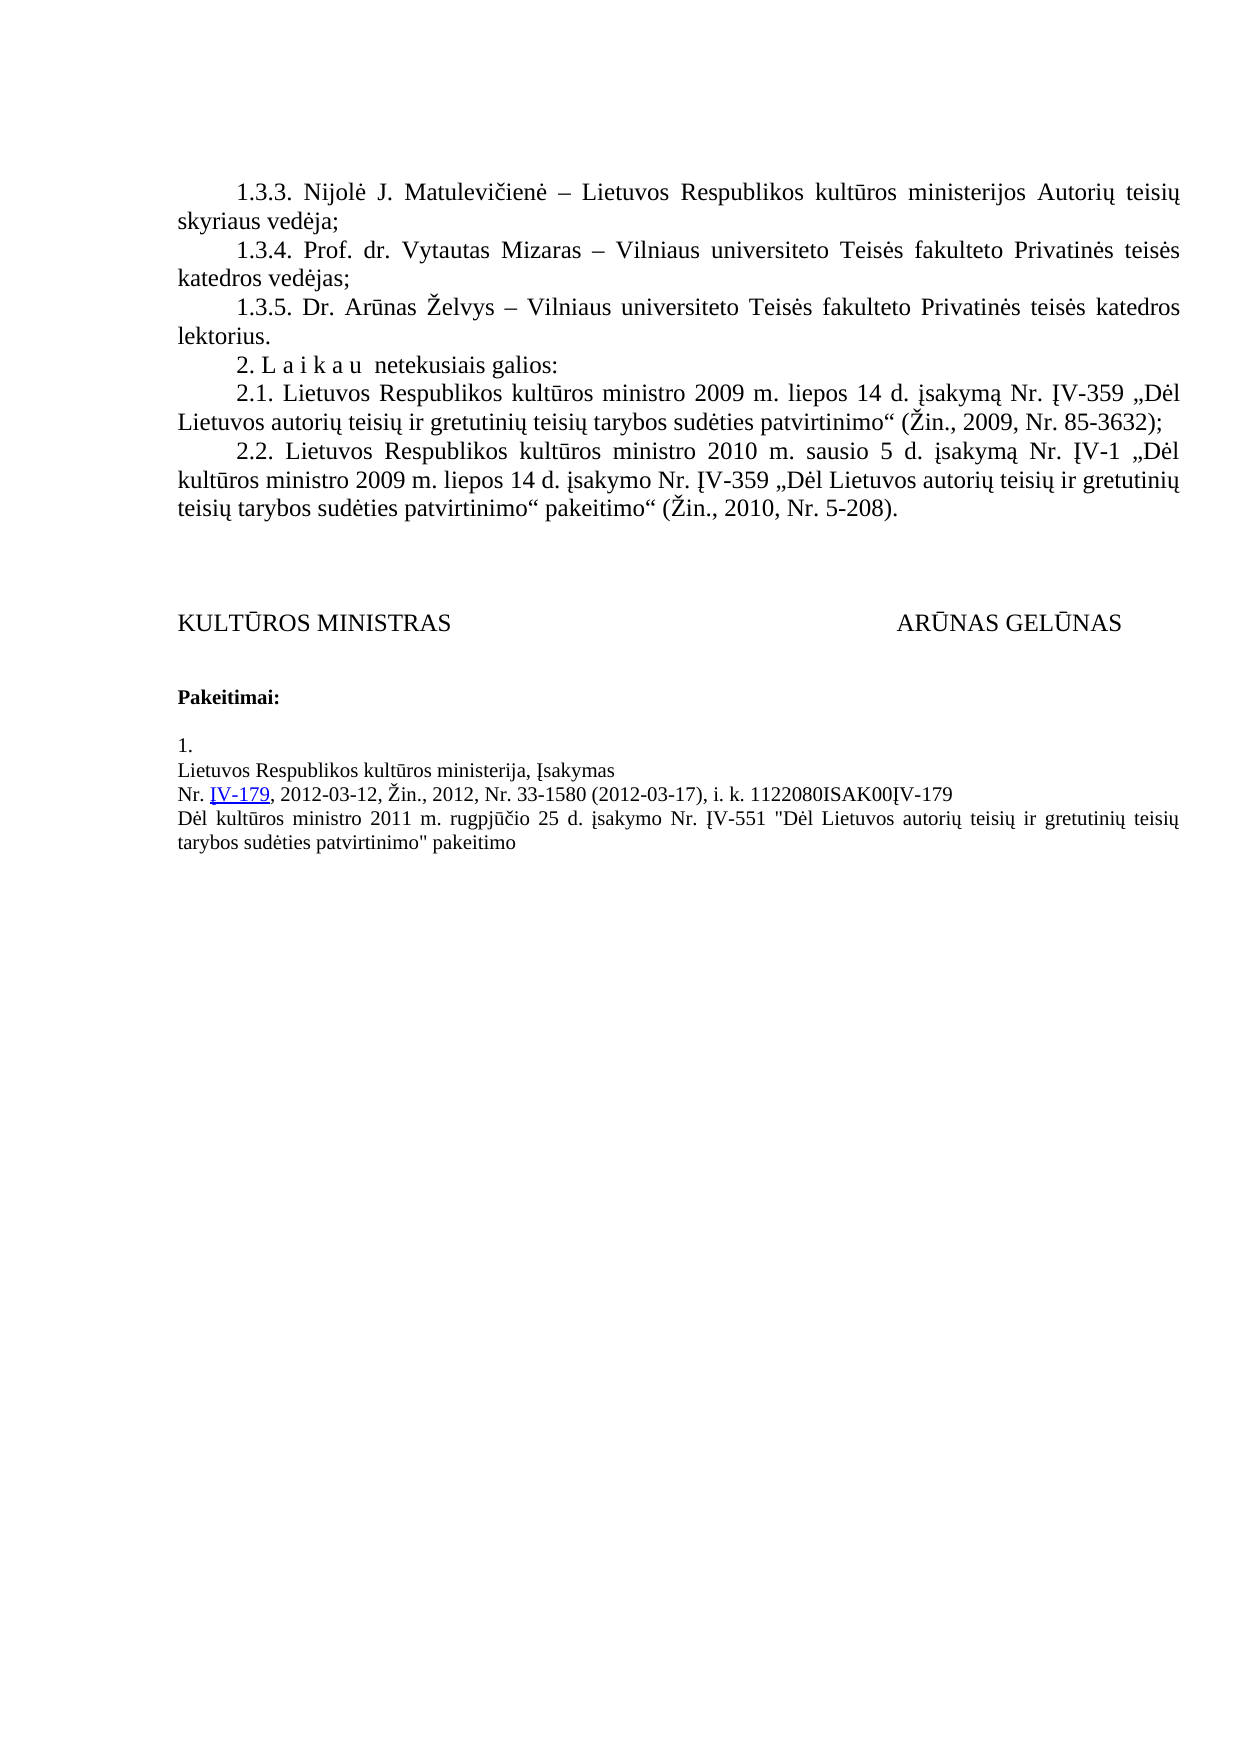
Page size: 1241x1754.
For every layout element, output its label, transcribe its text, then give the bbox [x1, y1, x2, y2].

text 1. [177, 733, 1181, 757]
text 2.2. Lietuvos Respublikos kultūros ministro 2010 m. sausio 5 d. įsakymą Nr. ĮV-1 „Dėl kultūros ministro 2009 m. liepos 14 d. įsakymo Nr. ĮV-359 „Dėl Lietuvos autorių teisių ir gretutinių teisių tarybos sudėties patvirtinimo“ pakeitimo“ (Žin., 2010, Nr. 5-208). [177, 436, 1181, 522]
text Dėl kultūros ministro 2011 m. rugpjūčio 25 d. įsakymo Nr. ĮV-551 "Dėl Lietuvos autorių teisių ir gretutinių teisių tarybos sudėties patvirtinimo" pakeitimo [177, 806, 1181, 854]
text Lietuvos Respublikos kultūros ministerija, Įsakymas [177, 757, 1181, 782]
text Nr. ĮV-179, 2012-03-12, Žin., 2012, Nr. 33-1580 (2012-03-17), i. k. 1122080ISAK00ĮV-179 [177, 782, 1181, 806]
text 1.3.5. Dr. Arūnas Želvys – Vilniaus universiteto Teisės fakulteto Privatinės teisės katedros lektorius. [177, 292, 1181, 350]
text 2.1. Lietuvos Respublikos kultūros ministro 2009 m. liepos 14 d. įsakymą Nr. ĮV-359 „Dėl Lietuvos autorių teisių ir gretutinių teisių tarybos sudėties patvirtinimo“ (Žin., 2009, Nr. 85-3632); [177, 378, 1181, 436]
text Kultūros ministras Arūnas Gelūnas [177, 608, 1181, 637]
text Pakeitimai: [177, 685, 1181, 709]
text 1.3.4. Prof. dr. Vytautas Mizaras – Vilniaus universiteto Teisės fakulteto Privatinės teisės katedros vedėjas; [177, 235, 1181, 292]
text 1.3.3. Nijolė J. Matulevičienė – Lietuvos Respublikos kultūros ministerijos Autorių teisių skyriaus vedėja; [177, 177, 1181, 235]
text 2. Laikau netekusiais galios: [177, 350, 1181, 378]
